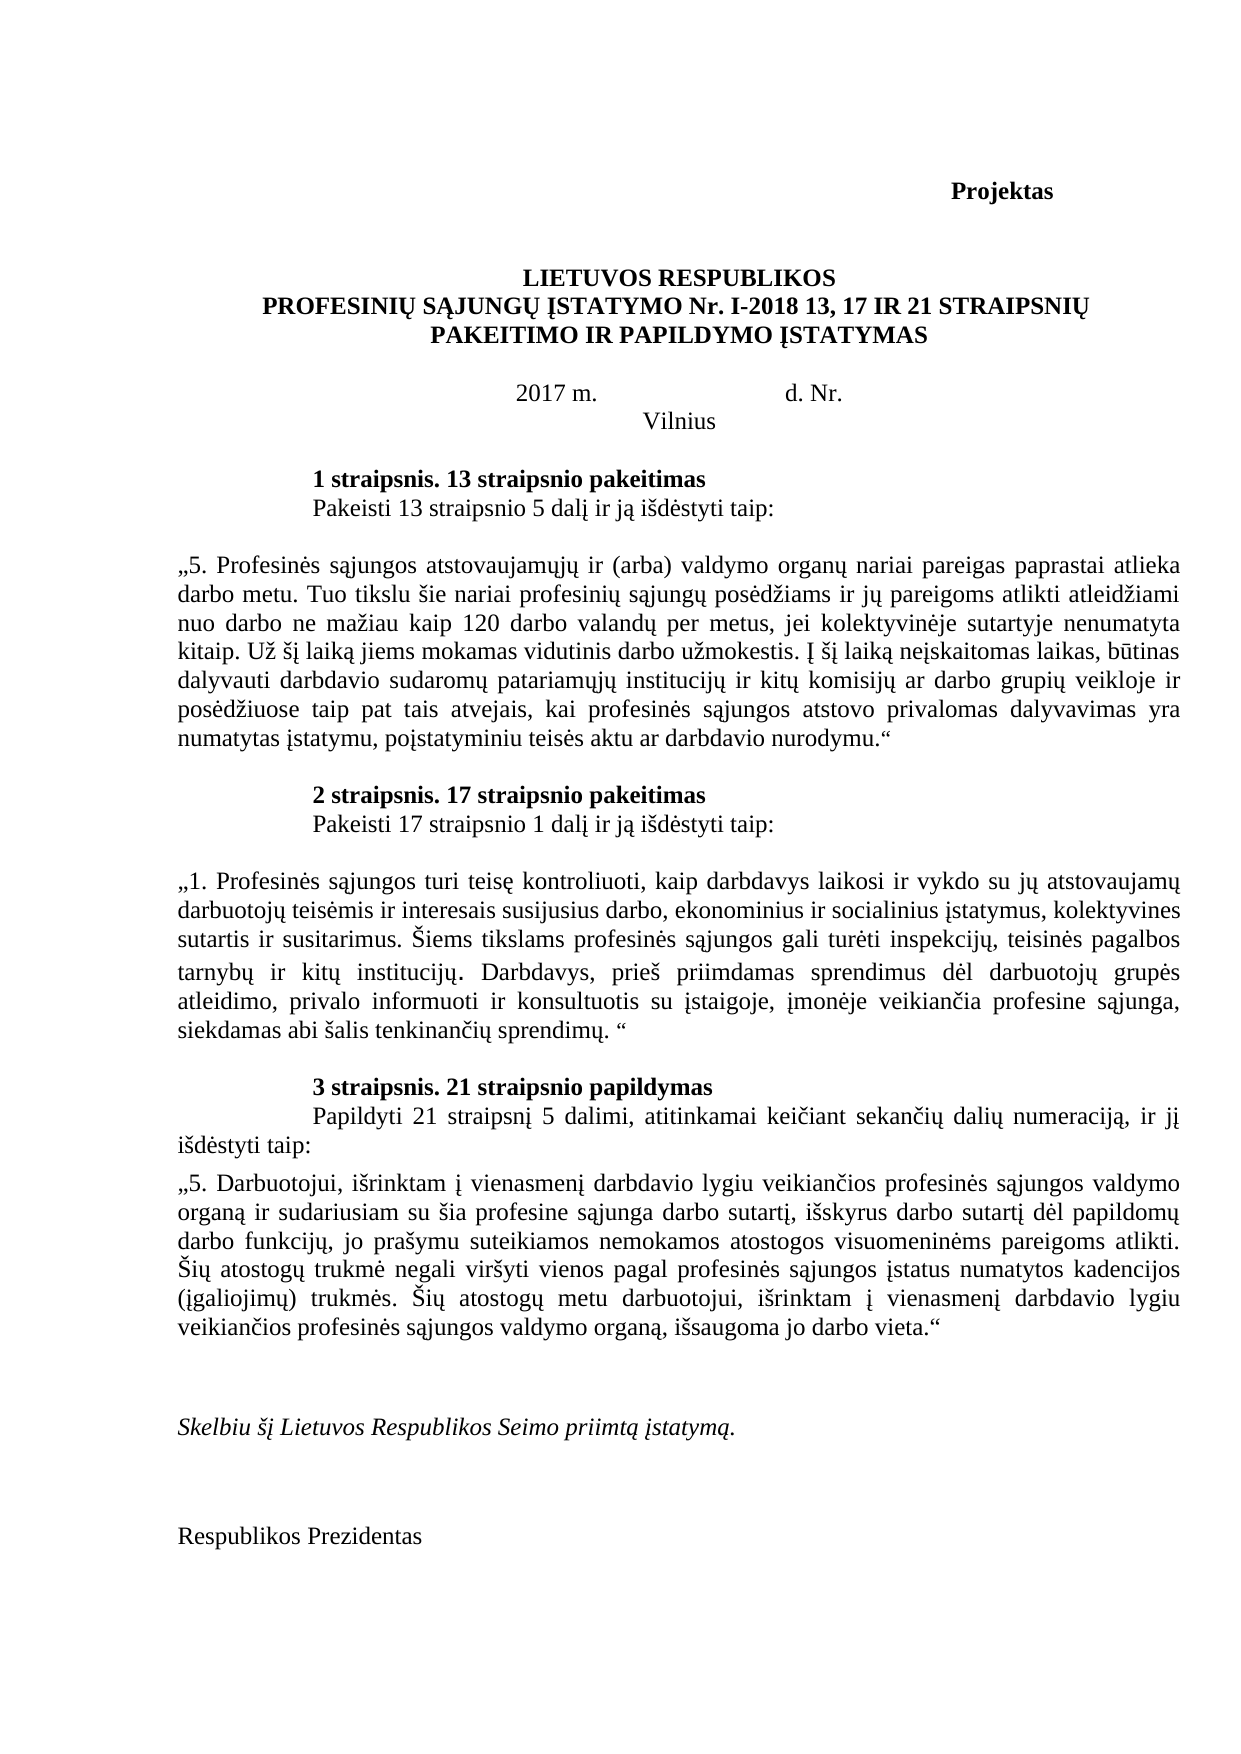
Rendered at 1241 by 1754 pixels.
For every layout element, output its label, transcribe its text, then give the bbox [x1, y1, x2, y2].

text 2 straipsnis. 17 straipsnio pakeitimas [177, 780, 1181, 809]
text „1. Profesinės sąjungos turi teisę kontroliuoti, kaip darbdavys laikosi ir vykdo su jų atstovaujamų darbuotojų teisėmis ir interesais susijusius darbo, ekonominius ir socialinius įstatymus, kolektyvines sutartis ir susitarimus. Šiems tikslams profesinės sąjungos gali turėti inspekcijų, teisinės pagalbos tarnybų ir kitų institucijų. Darbdavys, prieš priimdamas sprendimus dėl darbuotojų grupės atleidimo, privalo informuoti ir konsultuotis su įstaigoje, įmonėje veikiančia profesine sąjunga, siekdamas abi šalis tenkinančių sprendimų. “ [177, 866, 1181, 1044]
text 1 straipsnis. 13 straipsnio pakeitimas [177, 464, 1181, 493]
text PAKEITIMO IR PAPILDYMO ĮSTATYMAS [177, 320, 1181, 349]
text Respublikos Prezidentas [177, 1521, 1181, 1550]
text 2017 m. d. Nr. [177, 378, 1181, 406]
text „5. Profesinės sąjungos atstovaujamųjų ir (arba) valdymo organų nariai pareigas paprastai atlieka darbo metu. Tuo tikslu šie nariai profesinių sąjungų posėdžiams ir jų pareigoms atlikti atleidžiami nuo darbo ne mažiau kaip 120 darbo valandų per metus, jei kolektyvinėje sutartyje nenumatyta kitaip. Už šį laiką jiems mokamas vidutinis darbo užmokestis. Į šį laiką neįskaitomas laikas, būtinas dalyvauti darbdavio sudaromų patariamųjų institucijų ir kitų komisijų ar darbo grupių veikloje ir posėdžiuose taip pat tais atvejais, kai profesinės sąjungos atstovo privalomas dalyvavimas yra numatytas įstatymu, poįstatyminiu teisės aktu ar darbdavio nurodymu.“ [177, 550, 1181, 751]
text Vilnius [177, 406, 1181, 435]
text PROFESINIŲ SĄJUNGŲ ĮSTATYMO Nr. I-2018 13, 17 IR 21 STRAIPSNIŲ [177, 291, 1181, 320]
text Skelbiu šį Lietuvos Respublikos Seimo priimtą įstatymą. [177, 1412, 1181, 1441]
text LIETUVOS RESPUBLIKOS [177, 263, 1181, 291]
text 3 straipsnis. 21 straipsnio papildymas [177, 1072, 1181, 1101]
text Pakeisti 17 straipsnio 1 dalį ir ją išdėstyti taip: [177, 809, 1181, 838]
text Pakeisti 13 straipsnio 5 dalį ir ją išdėstyti taip: [177, 493, 1181, 521]
text „5. Darbuotojui, išrinktam į vienasmenį darbdavio lygiu veikiančios profesinės sąjungos valdymo organą ir sudariusiam su šia profesine sąjunga darbo sutartį, išskyrus darbo sutartį dėl papildomų darbo funkcijų, jo prašymu suteikiamos nemokamos atostogos visuomeninėms pareigoms atlikti. Šių atostogų trukmė negali viršyti vienos pagal profesinės sąjungos įstatus numatytos kadencijos (įgaliojimų) trukmės. Šių atostogų metu darbuotojui, išrinktam į vienasmenį darbdavio lygiu veikiančios profesinės sąjungos valdymo organą, išsaugoma jo darbo vieta.“ [177, 1168, 1181, 1341]
text Papildyti 21 straipsnį 5 dalimi, atitinkamai keičiant sekančių dalių numeraciją, ir jį išdėstyti taip: [177, 1101, 1181, 1159]
table_header Projektas [888, 148, 1184, 234]
